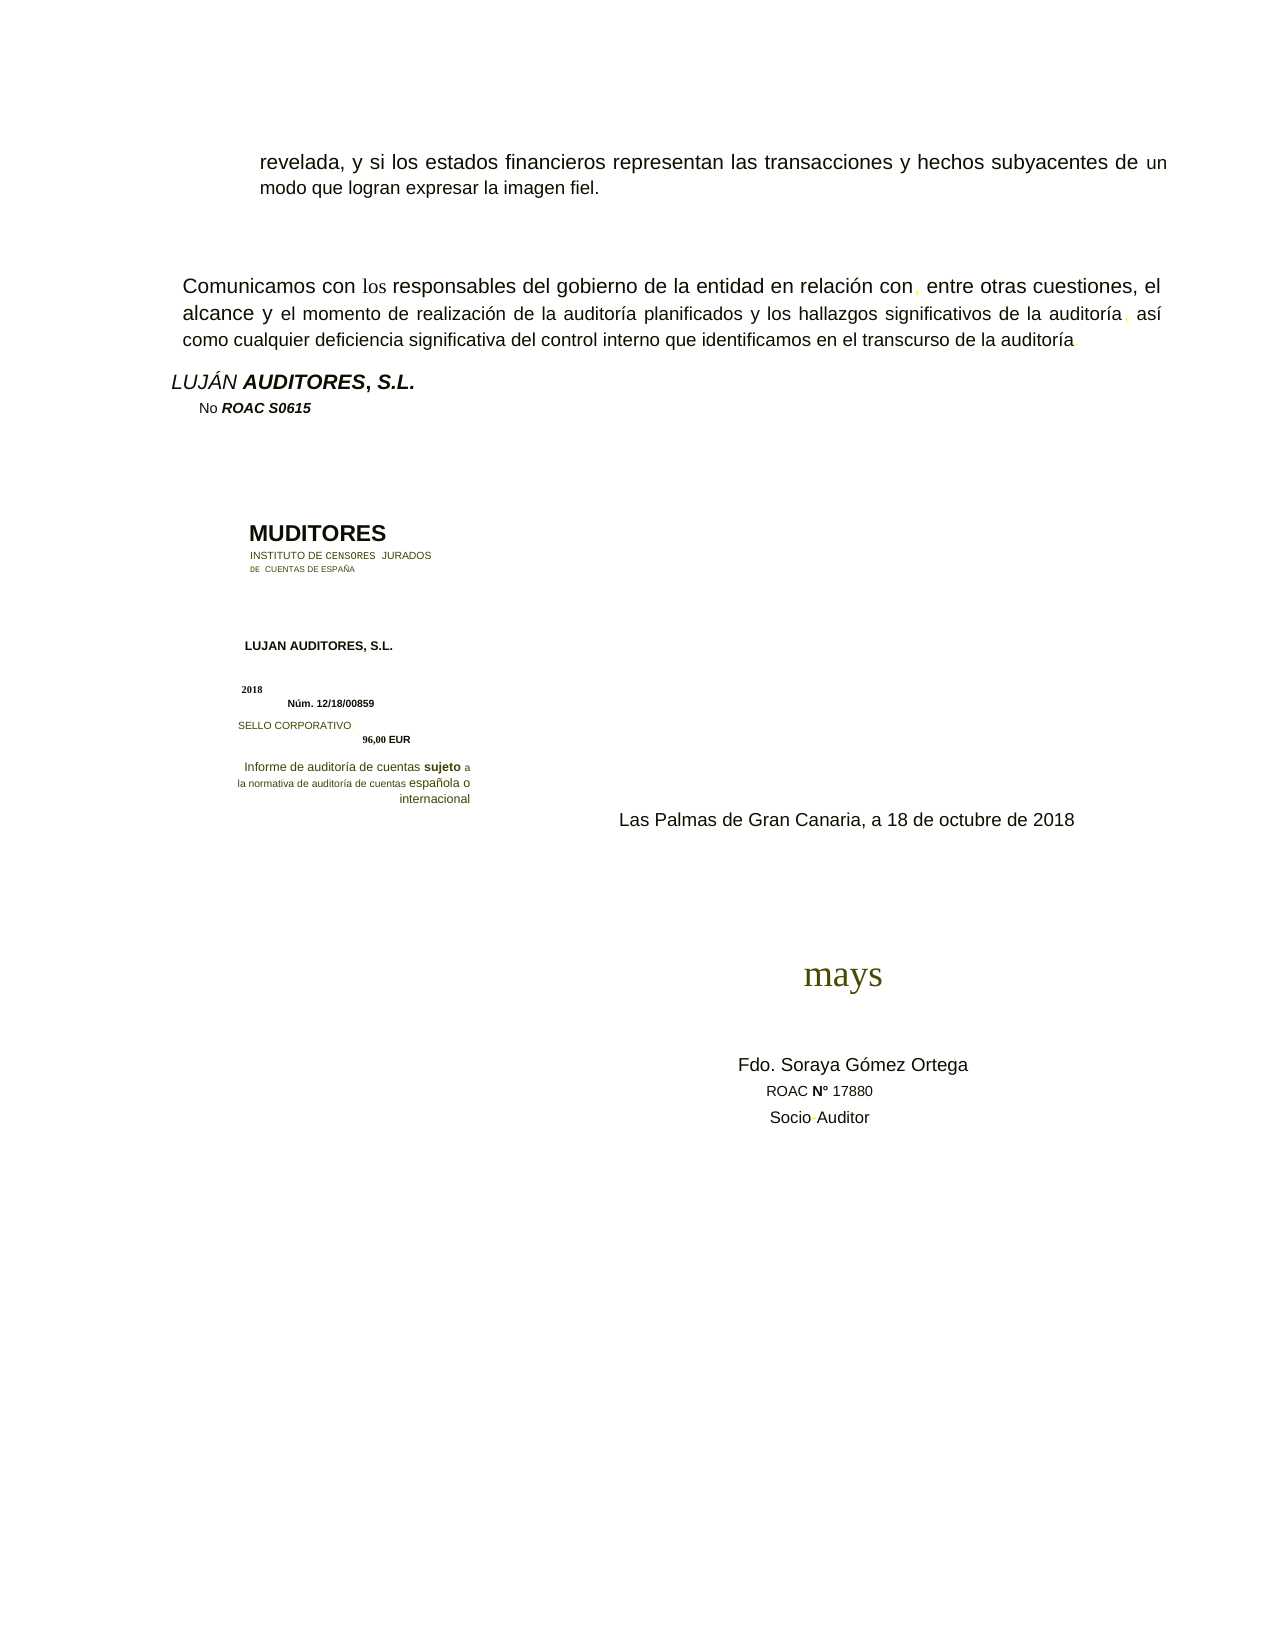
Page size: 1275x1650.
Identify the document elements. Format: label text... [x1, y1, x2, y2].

text DE CUENTAS DE ESPAÑA [250, 565, 412, 575]
text mays [803, 951, 903, 994]
text 2018 [241, 684, 306, 696]
text MUDITORES [249, 520, 471, 546]
text SELLO CORPORATIVO: [238, 719, 383, 732]
text Las Palmas de Gran Canaria, a 18 de octubre de 2018 [619, 808, 1100, 830]
text 96,00 EUR [362, 733, 462, 745]
text revelada, y si los estados financieros representan las transacciones y hechos subyacentes de un modo que logran expresar la imagen fiel. [151, 150, 1167, 199]
text INSTITUTO DE CENSORES JURADOS [250, 550, 467, 563]
text Fdo. Soraya Gómez Ortega [738, 1054, 994, 1076]
text ROAC N° 17880 [766, 1083, 932, 1100]
text LUJAN AUDITORES, S.L. [244, 638, 428, 653]
text LUJÁN AUDITORES, S.L. [171, 369, 431, 393]
text Comunicamos con los responsables del gobierno de la entidad en relación con, entre otras cuestiones, el alcance y el momento de realización de la auditoría planificados y los hallazgos significativos de la auditoría, así como cualquier deficiencia significativa del control interno que identificamos en el transcurso de la auditoría. [182, 273, 1161, 350]
text Socio-Auditor [769, 1108, 916, 1127]
text Núm. 12/18/00859 [287, 698, 428, 710]
text No ROAC S0615 [199, 399, 386, 416]
text Informe de auditoría de cuentas sujeto a la normativa de auditoría de cuentas española o internacional [236, 759, 470, 806]
